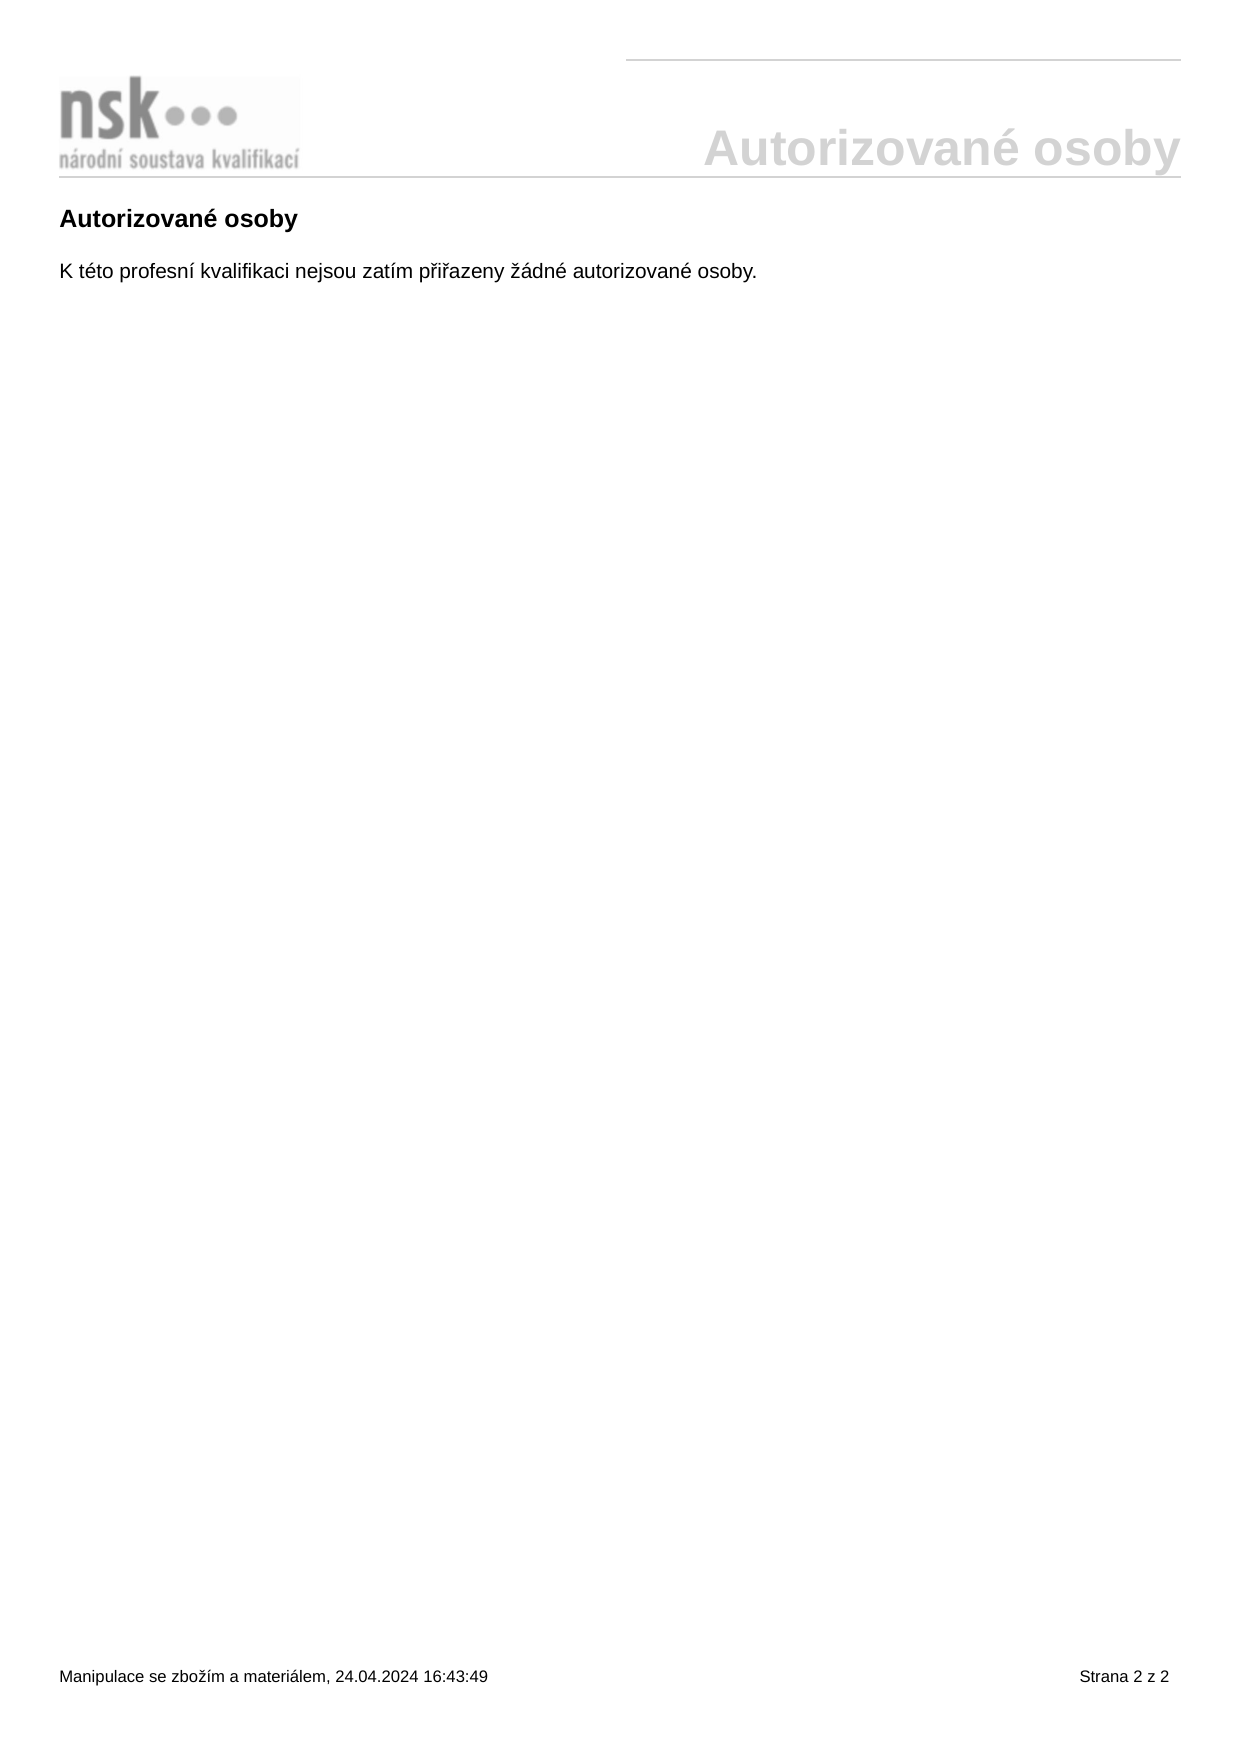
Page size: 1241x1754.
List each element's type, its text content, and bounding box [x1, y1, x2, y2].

table_cell [59, 236, 483, 259]
table_cell [1169, 1658, 1181, 1694]
table_cell [484, 283, 620, 583]
table_cell [59, 1183, 483, 1421]
table_cell Autorizované osoby [626, 61, 1181, 176]
table_cell [1169, 236, 1181, 259]
table_cell [1169, 883, 1181, 1183]
table_cell [620, 583, 626, 883]
table_cell [484, 171, 620, 176]
table_cell [1169, 1421, 1181, 1658]
table_cell [620, 236, 626, 259]
table_cell [862, 1421, 1169, 1658]
table_cell [484, 583, 620, 883]
table_cell [862, 236, 1169, 259]
table_cell Strana 2 z 2 [862, 1658, 1169, 1694]
table_cell [59, 883, 483, 1183]
table_cell [626, 583, 862, 883]
table_cell [484, 1421, 620, 1658]
table_cell [626, 1183, 862, 1421]
table_cell [862, 194, 1169, 200]
table_cell [862, 1183, 1169, 1421]
table_cell [626, 283, 862, 583]
table_cell K této profesní kvalifikaci nejsou zatím přiřazeny žádné autorizované osoby. [59, 259, 1181, 283]
table_cell [59, 283, 483, 583]
table_cell [862, 583, 1169, 883]
table_cell [484, 1183, 620, 1421]
table_cell Autorizované osoby [59, 200, 1181, 236]
table_cell [484, 236, 620, 259]
table_cell Manipulace se zbožím a materiálem, 24.04.2024 16:43:49 [59, 1658, 862, 1694]
table_cell [59, 194, 483, 200]
table_cell [620, 883, 626, 1183]
table_cell [1169, 194, 1181, 200]
table_cell [626, 883, 862, 1183]
table_cell [862, 883, 1169, 1183]
table_cell [59, 178, 1181, 194]
table_cell [621, 59, 626, 170]
table_cell [620, 283, 626, 583]
table_cell [620, 1421, 626, 1658]
table_cell [1169, 283, 1181, 583]
table_cell [484, 883, 620, 1183]
table_cell [626, 1421, 862, 1658]
table_cell [484, 194, 620, 200]
table_cell [1169, 583, 1181, 883]
table_cell [862, 283, 1169, 583]
table_cell [59, 1421, 483, 1658]
table_cell [59, 171, 483, 176]
table_cell [626, 194, 862, 200]
table_cell [626, 236, 862, 259]
picture [58, 59, 621, 171]
table_cell [620, 1183, 626, 1421]
table_cell [1169, 1183, 1181, 1421]
table_cell [59, 583, 483, 883]
